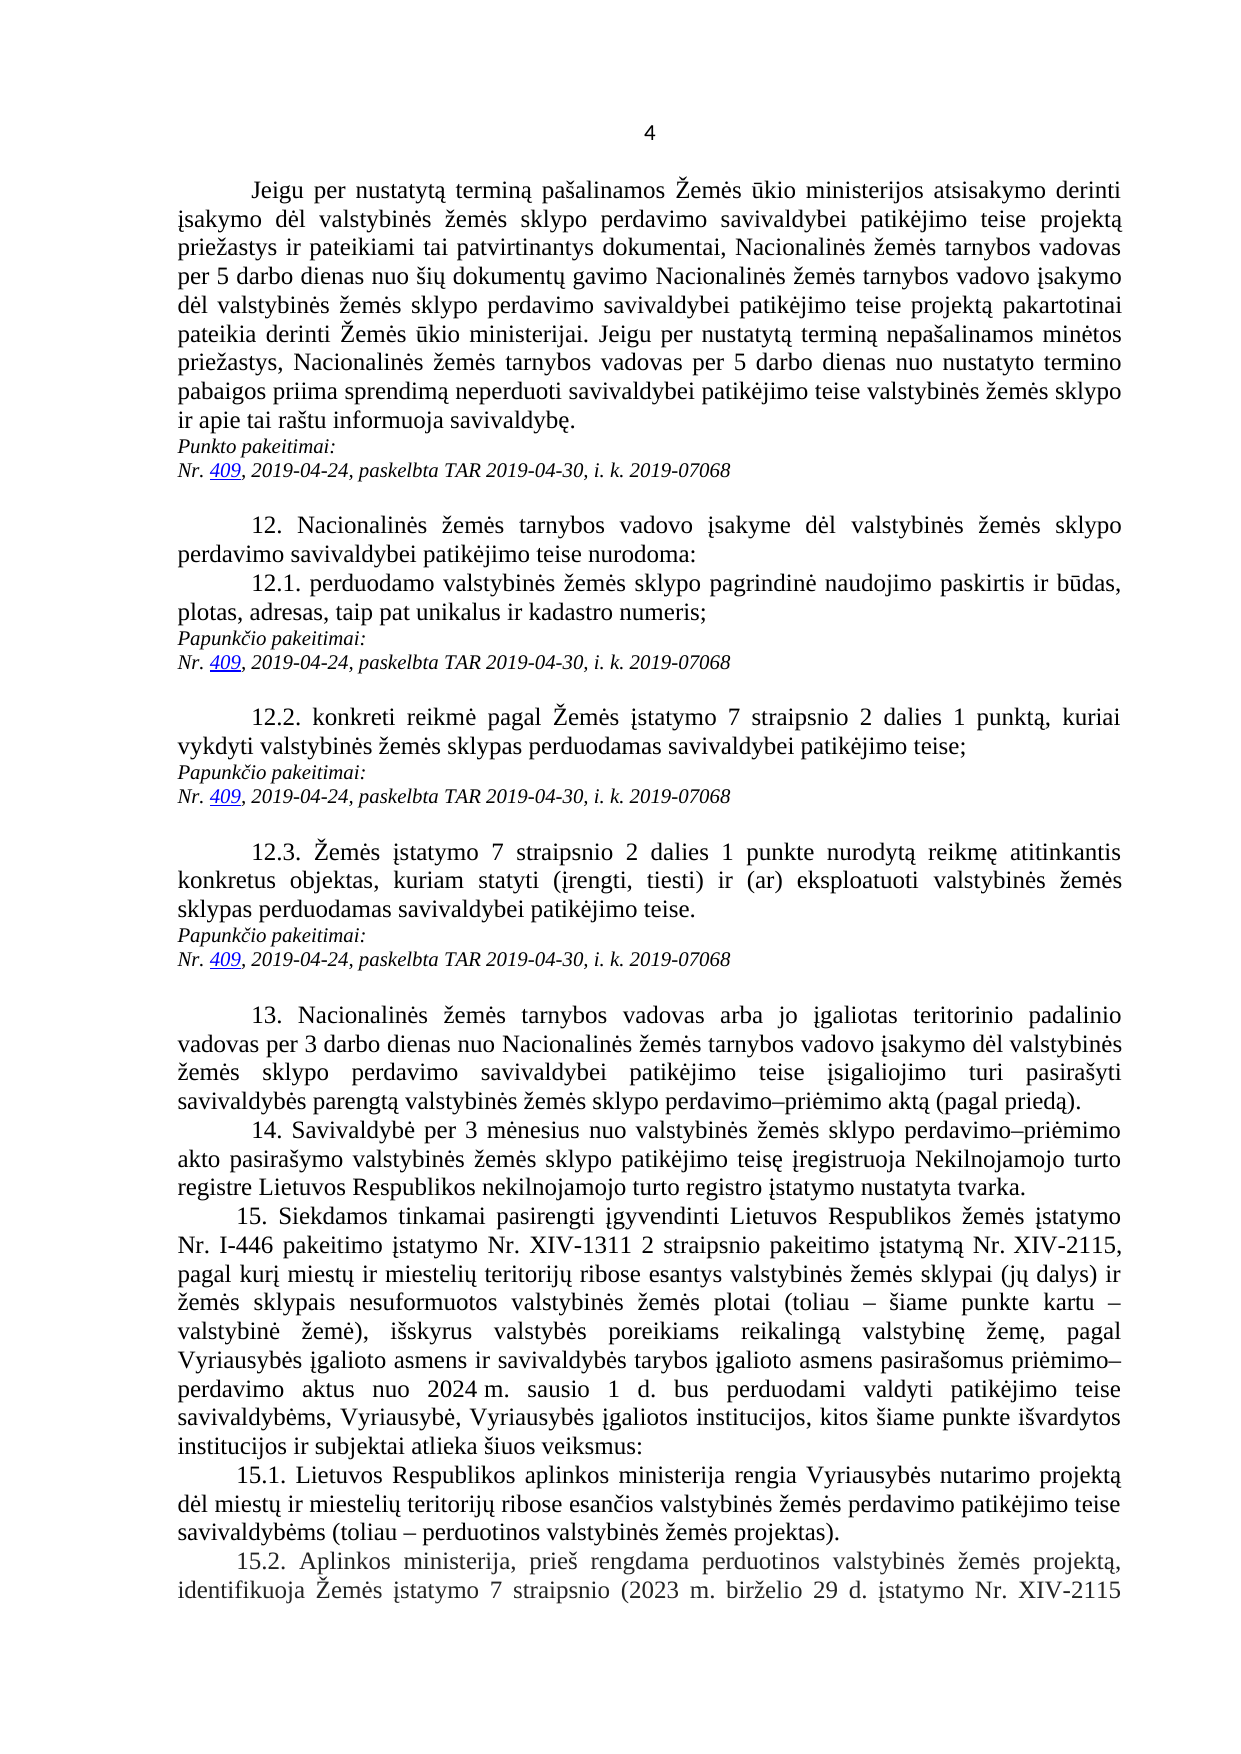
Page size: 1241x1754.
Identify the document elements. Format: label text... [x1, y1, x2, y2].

text 12.2. konkreti reikmė pagal Žemės įstatymo 7 straipsnio 2 dalies 1 punktą, kuriai vykdyti valstybinės žemės sklypas perduodamas savivaldybei patikėjimo teise; [177, 702, 1122, 760]
text 12.3. Žemės įstatymo 7 straipsnio 2 dalies 1 punkte nurodytą reikmę atitinkantis konkretus objektas, kuriam statyti (įrengti, tiesti) ir (ar) eksploatuoti valstybinės žemės sklypas perduodamas savivaldybei patikėjimo teise. [177, 837, 1122, 923]
text 13. Nacionalinės žemės tarnybos vadovas arba jo įgaliotas teritorinio padalinio vadovas per 3 darbo dienas nuo Nacionalinės žemės tarnybos vadovo įsakymo dėl valstybinės žemės sklypo perdavimo savivaldybei patikėjimo teise įsigaliojimo turi pasirašyti savivaldybės parengtą valstybinės žemės sklypo perdavimo–priėmimo aktą (pagal priedą). [177, 1000, 1122, 1115]
text 12. Nacionalinės žemės tarnybos vadovo įsakyme dėl valstybinės žemės sklypo perdavimo savivaldybei patikėjimo teise nurodoma: [177, 511, 1122, 568]
text 12.1. perduodamo valstybinės žemės sklypo pagrindinė naudojimo paskirtis ir būdas, plotas, adresas, taip pat unikalus ir kadastro numeris; [177, 568, 1122, 626]
text Nr. 409, 2019-04-24, paskelbta TAR 2019-04-30, i. k. 2019-07068 [177, 458, 1122, 482]
text 15.2. Aplinkos ministerija, prieš rengdama perduotinos valstybinės žemės projektą, identifikuoja Žemės įstatymo 7 straipsnio (2023 m. birželio 29 d. įstatymo Nr. XIV-2115 [177, 1546, 1122, 1604]
text 15. Siekdamos tinkamai pasirengti įgyvendinti Lietuvos Respublikos žemės įstatymo Nr. I-446 pakeitimo įstatymo Nr. XIV-1311 2 straipsnio pakeitimo įstatymą Nr. XIV-2115, pagal kurį miestų ir miestelių teritorijų ribose esantys valstybinės žemės sklypai (jų dalys) ir žemės sklypais nesuformuotos valstybinės žemės plotai (toliau – šiame punkte kartu – valstybinė žemė), išskyrus valstybės poreikiams reikalingą valstybinę žemę, pagal Vyriausybės įgalioto asmens ir savivaldybės tarybos įgalioto asmens pasirašomus priėmimo–perdavimo aktus nuo 2024 m. sausio 1 d. bus perduodami valdyti patikėjimo teise savivaldybėms, Vyriausybė, Vyriausybės įgaliotos institucijos, kitos šiame punkte išvardytos institucijos ir subjektai atlieka šiuos veiksmus: [177, 1201, 1122, 1460]
text Papunkčio pakeitimai: [177, 923, 1122, 947]
text Nr. 409, 2019-04-24, paskelbta TAR 2019-04-30, i. k. 2019-07068 [177, 784, 1122, 808]
text Jeigu per nustatytą terminą pašalinamos Žemės ūkio ministerijos atsisakymo derinti įsakymo dėl valstybinės žemės sklypo perdavimo savivaldybei patikėjimo teise projektą priežastys ir pateikiami tai patvirtinantys dokumentai, Nacionalinės žemės tarnybos vadovas per 5 darbo dienas nuo šių dokumentų gavimo Nacionalinės žemės tarnybos vadovo įsakymo dėl valstybinės žemės sklypo perdavimo savivaldybei patikėjimo teise projektą pakartotinai pateikia derinti Žemės ūkio ministerijai. Jeigu per nustatytą terminą nepašalinamos minėtos priežastys, Nacionalinės žemės tarnybos vadovas per 5 darbo dienas nuo nustatyto termino pabaigos priima sprendimą neperduoti savivaldybei patikėjimo teise valstybinės žemės sklypo ir apie tai raštu informuoja savivaldybę. [177, 175, 1122, 434]
text 15.1. Lietuvos Respublikos aplinkos ministerija rengia Vyriausybės nutarimo projektą dėl miestų ir miestelių teritorijų ribose esančios valstybinės žemės perdavimo patikėjimo teise savivaldybėms (toliau – perduotinos valstybinės žemės projektas). [177, 1460, 1122, 1546]
text Nr. 409, 2019-04-24, paskelbta TAR 2019-04-30, i. k. 2019-07068 [177, 649, 1122, 674]
text Punkto pakeitimai: [177, 434, 1122, 458]
text Papunkčio pakeitimai: [177, 626, 1122, 649]
text 14. Savivaldybė per 3 mėnesius nuo valstybinės žemės sklypo perdavimo–priėmimo akto pasirašymo valstybinės žemės sklypo patikėjimo teisę įregistruoja Nekilnojamojo turto registre Lietuvos Respublikos nekilnojamojo turto registro įstatymo nustatyta tvarka. [177, 1115, 1122, 1201]
text Papunkčio pakeitimai: [177, 760, 1122, 784]
text Nr. 409, 2019-04-24, paskelbta TAR 2019-04-30, i. k. 2019-07068 [177, 947, 1122, 971]
